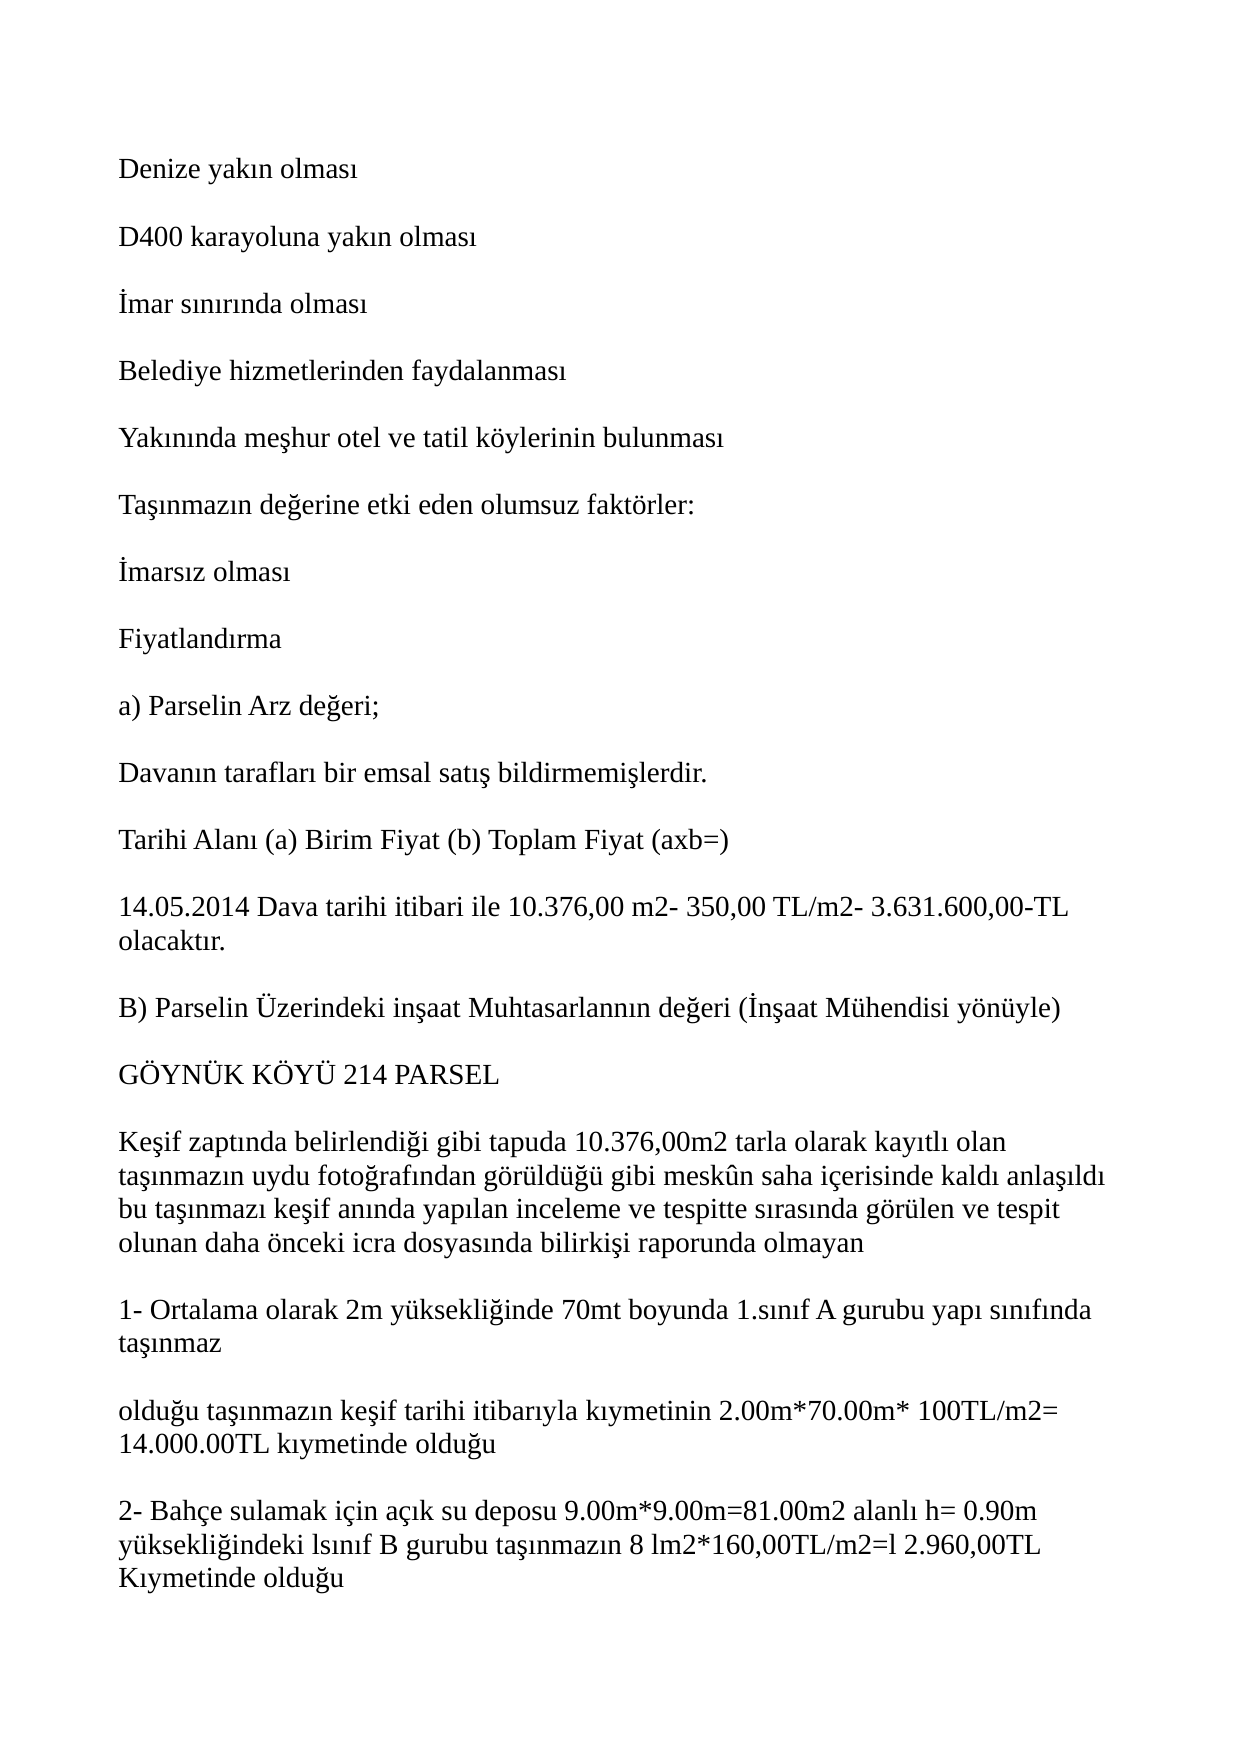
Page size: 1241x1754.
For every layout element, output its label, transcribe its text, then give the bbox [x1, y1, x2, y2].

text Tarihi Alanı (a) Birim Fiyat (b) Toplam Fiyat (axb=) [118, 822, 1122, 856]
text Yakınında meşhur otel ve tatil köylerinin bulunması [118, 420, 1122, 453]
text 2- Bahçe sulamak için açık su deposu 9.00m*9.00m=81.00m2 alanlı h= 0.90m yüksekliğindeki lsınıf B gurubu taşınmazın 8 lm2*160,00TL/m2=l 2.960,00TL Kıymetinde olduğu [118, 1493, 1122, 1594]
text İmar sınırında olması [118, 286, 1122, 319]
text Davanın tarafları bir emsal satış bildirmemişlerdir. [118, 755, 1122, 789]
text 1- Ortalama olarak 2m yüksekliğinde 70mt boyunda 1.sınıf A gurubu yapı sınıfında taşınmaz [118, 1292, 1122, 1359]
text Taşınmazın değerine etki eden olumsuz faktörler: [118, 487, 1122, 521]
text GÖYNÜK KÖYÜ 214 PARSEL [118, 1057, 1122, 1091]
text Fiyatlandırma [118, 621, 1122, 655]
text olduğu taşınmazın keşif tarihi itibarıyla kıymetinin 2.00m*70.00m* 100TL/m2= 14.000.00TL kıymetinde olduğu [118, 1393, 1122, 1460]
text D400 karayoluna yakın olması [118, 219, 1122, 252]
text Denize yakın olması [118, 152, 1122, 185]
text Keşif zaptında belirlendiği gibi tapuda 10.376,00m2 tarla olarak kayıtlı olan taşınmazın uydu fotoğrafından görüldüğü gibi meskûn saha içerisinde kaldı anlaşıldı bu taşınmazı keşif anında yapılan inceleme ve tespitte sırasında görülen ve tespit olunan daha önceki icra dosyasında bilirkişi raporunda olmayan [118, 1124, 1122, 1258]
text a) Parselin Arz değeri; [118, 688, 1122, 722]
text B) Parselin Üzerindeki inşaat Muhtasarlannın değeri (İnşaat Mühendisi yönüyle) [118, 990, 1122, 1024]
text Belediye hizmetlerinden faydalanması [118, 353, 1122, 386]
text İmarsız olması [118, 554, 1122, 588]
text 14.05.2014 Dava tarihi itibari ile 10.376,00 m2- 350,00 TL/m2- 3.631.600,00-TL olacaktır. [118, 889, 1122, 957]
